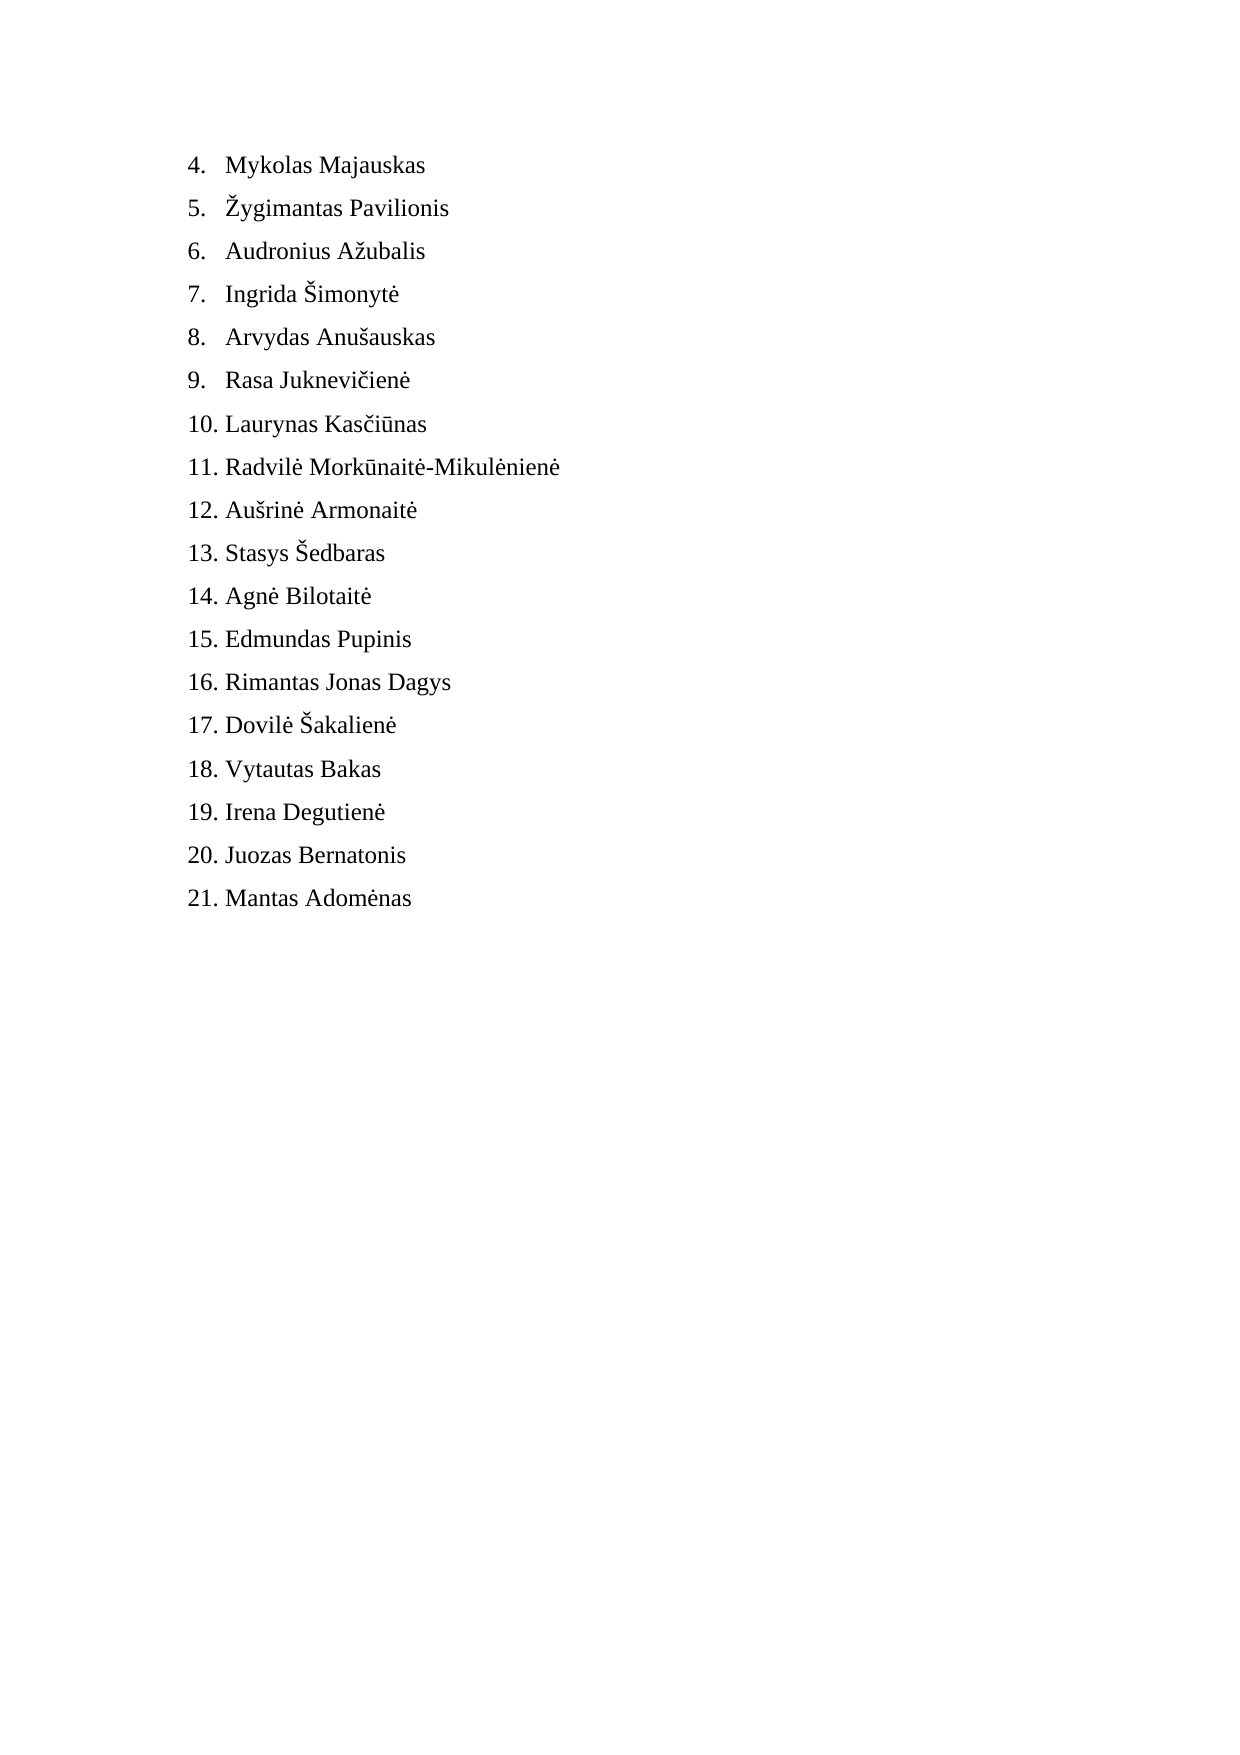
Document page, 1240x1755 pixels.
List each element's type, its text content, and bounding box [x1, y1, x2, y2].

text 16. Rimantas Jonas Dagys [187, 667, 1089, 696]
text 9. Rasa Juknevičienė [187, 366, 1089, 394]
text 8. Arvydas Anušauskas [187, 322, 1089, 351]
text 6. Audronius Ažubalis [187, 236, 1089, 265]
text 18. Vytautas Bakas [187, 754, 1089, 782]
text 10. Laurynas Kasčiūnas [187, 409, 1089, 437]
text 5. Žygimantas Pavilionis [187, 193, 1089, 222]
text 21. Mantas Adomėnas [187, 883, 1089, 912]
text 13. Stasys Šedbaras [187, 538, 1089, 567]
text 15. Edmundas Pupinis [187, 624, 1089, 653]
text 14. Agnė Bilotaitė [187, 581, 1089, 610]
text 4. Mykolas Majauskas [187, 150, 1089, 179]
text 19. Irena Degutienė [187, 797, 1089, 826]
text 20. Juozas Bernatonis [187, 840, 1089, 869]
text 17. Dovilė Šakalienė [187, 711, 1089, 739]
text 7. Ingrida Šimonytė [187, 279, 1089, 308]
text 12. Aušrinė Armonaitė [187, 495, 1089, 524]
text 11. Radvilė Morkūnaitė-Mikulėnienė [187, 452, 1089, 481]
